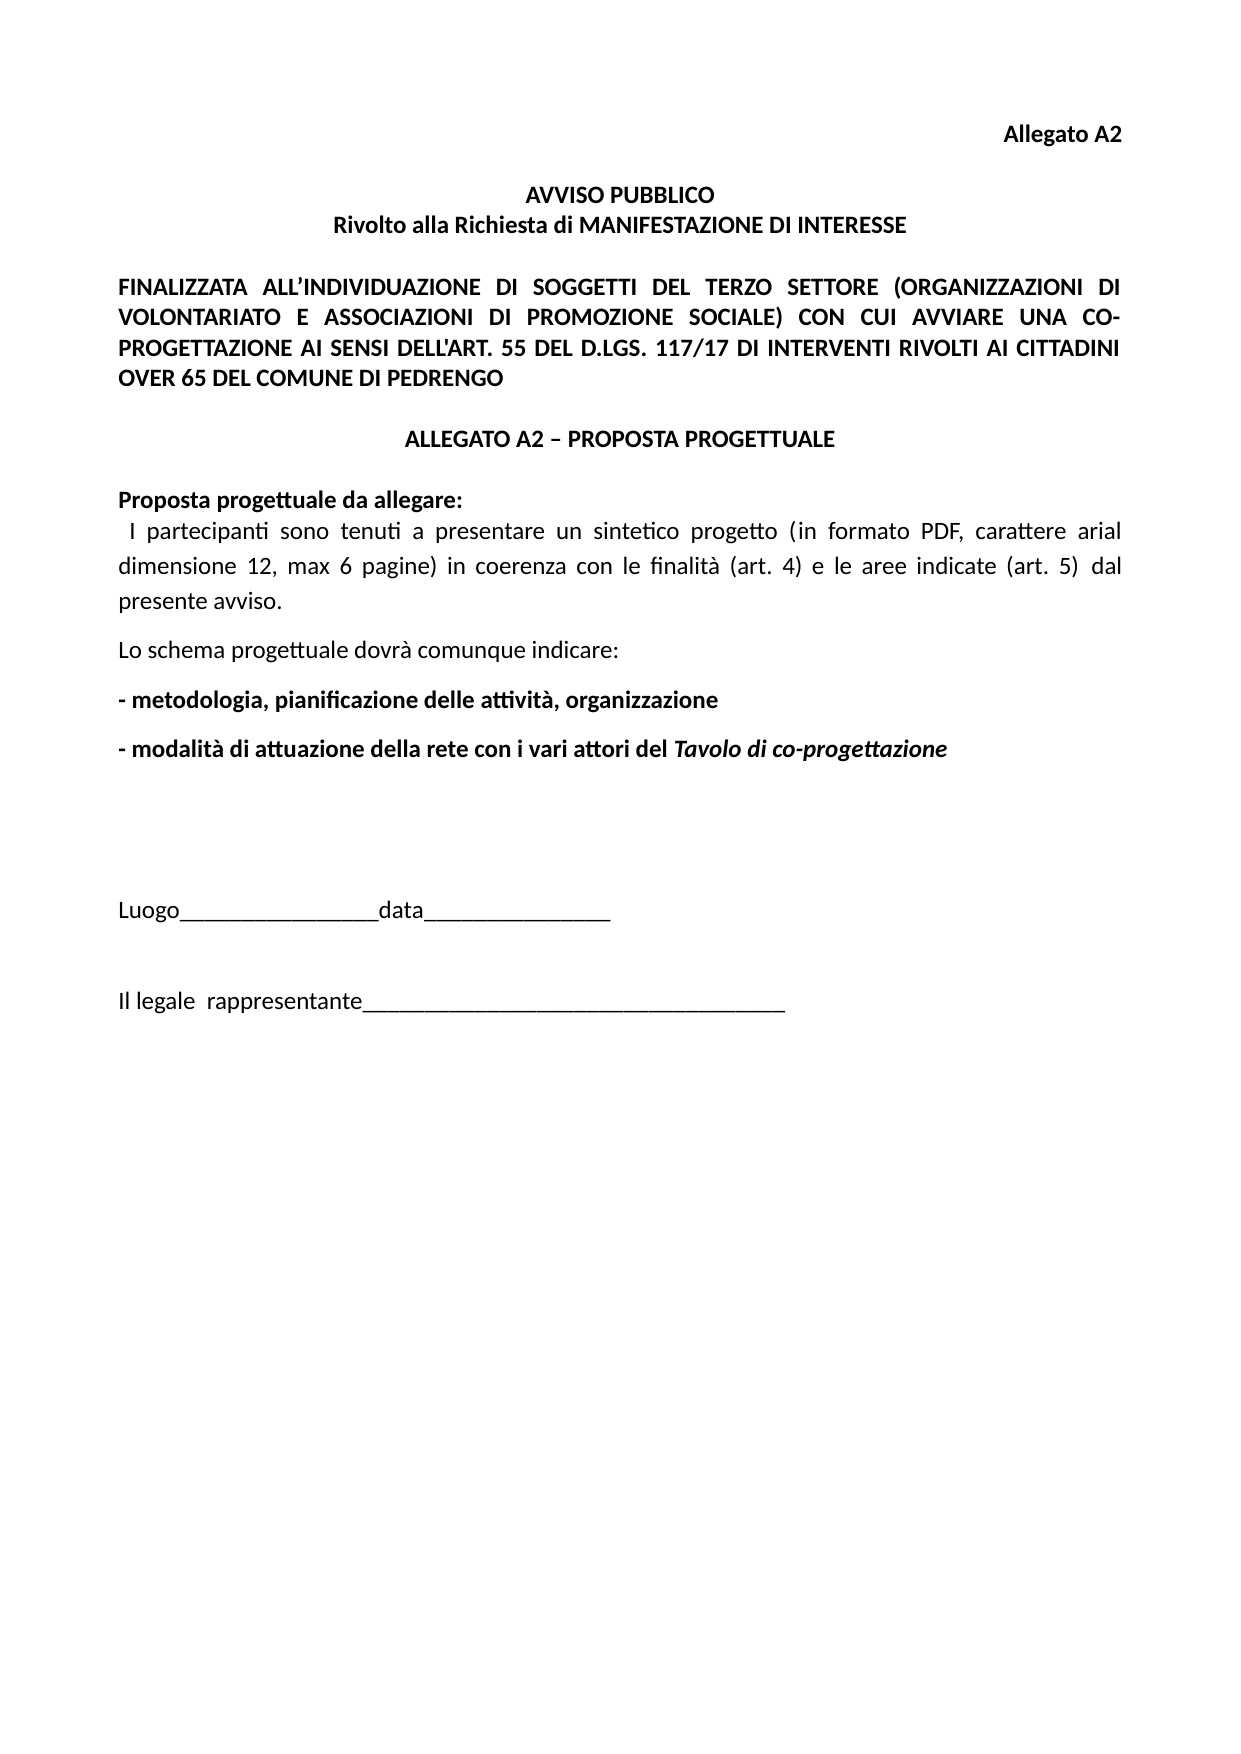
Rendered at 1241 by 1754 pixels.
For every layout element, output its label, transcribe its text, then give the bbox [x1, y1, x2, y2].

text Lo schema progettuale dovrà comunque indicare: [118, 634, 1122, 665]
text Rivolto alla Richiesta di MANIFESTAZIONE DI INTERESSE [118, 210, 1122, 240]
text - modalità di attuazione della rete con i vari attori del Tavolo di co-progettazione [118, 734, 1122, 764]
text I partecipanti sono tenuti a presentare un sintetico progetto (in formato PDF, carattere arial dimensione 12, max 6 pagine) in coerenza con le finalità (art. 4) e le aree indicate (art. 5) dal presente avviso. [118, 515, 1122, 615]
text - metodologia, pianificazione delle attività, organizzazione [118, 684, 1122, 714]
text ALLEGATO A2 – PROPOSTA PROGETTUALE [118, 423, 1122, 454]
text Allegato A2 [118, 118, 1122, 149]
text Luogo________________data­_______________ [118, 894, 1122, 924]
text Proposta progettuale da allegare: [118, 484, 1122, 515]
text Il legale rappresentante__________________________________ [118, 985, 1122, 1016]
text FINALIZZATA ALL’INDIVIDUAZIONE DI SOGGETTI DEL TERZO SETTORE (ORGANIZZAZIONI DI VOLONTARIATO E ASSOCIAZIONI DI PROMOZIONE SOCIALE) CON CUI AVVIARE UNA CO-PROGETTAZIONE AI SENSI DELL'ART. 55 DEL D.LGS. 117/17 DI INTERVENTI RIVOLTI AI CITTADINI OVER 65 DEL COMUNE DI PEDRENGO [118, 271, 1122, 393]
text AVVISO PUBBLICO [118, 179, 1122, 210]
